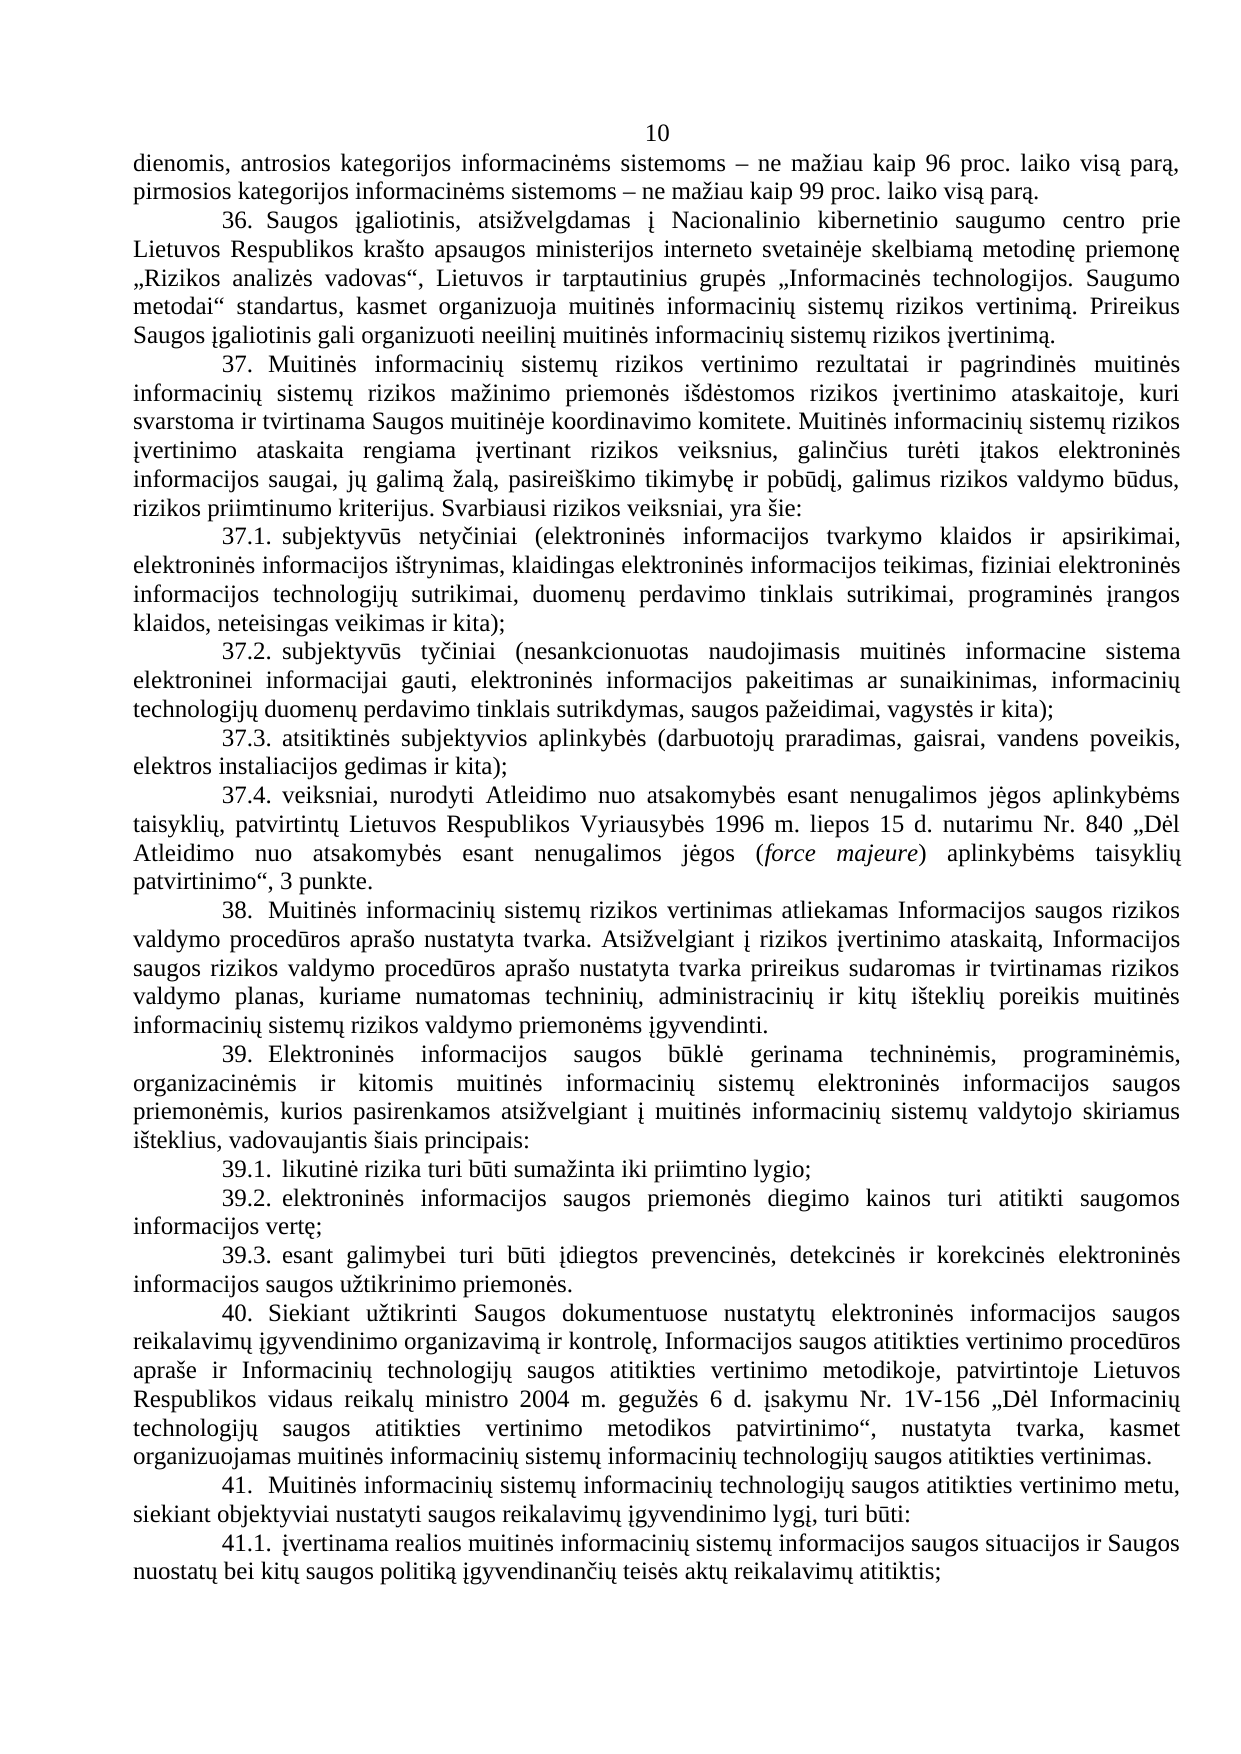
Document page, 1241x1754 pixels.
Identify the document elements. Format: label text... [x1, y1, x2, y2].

text dienomis, antrosios kategorijos informacinėms sistemoms – ne mažiau kaip 96 proc. laiko visą parą, pirmosios kategorijos informacinėms sistemoms – ne mažiau kaip 99 proc. laiko visą parą. [133, 148, 1181, 205]
text 39.1. likutinė rizika turi būti sumažinta iki priimtino lygio; [133, 1154, 1181, 1183]
text 41.1. įvertinama realios muitinės informacinių sistemų informacijos saugos situacijos ir Saugos nuostatų bei kitų saugos politiką įgyvendinančių teisės aktų reikalavimų atitiktis; [133, 1528, 1181, 1585]
text 37.2. subjektyvūs tyčiniai (nesankcionuotas naudojimasis muitinės informacine sistema elektroninei informacijai gauti, elektroninės informacijos pakeitimas ar sunaikinimas, informacinių technologijų duomenų perdavimo tinklais sutrikdymas, saugos pažeidimai, vagystės ir kita); [133, 636, 1181, 723]
text 36. Saugos įgaliotinis, atsižvelgdamas į Nacionalinio kibernetinio saugumo centro prie Lietuvos Respublikos krašto apsaugos ministerijos interneto svetainėje skelbiamą metodinę priemonę „Rizikos analizės vadovas“, Lietuvos ir tarptautinius grupės „Informacinės technologijos. Saugumo metodai“ standartus, kasmet organizuoja muitinės informacinių sistemų rizikos vertinimą. Prireikus Saugos įgaliotinis gali organizuoti neeilinį muitinės informacinių sistemų rizikos įvertinimą. [133, 205, 1181, 349]
text 38. Muitinės informacinių sistemų rizikos vertinimas atliekamas Informacijos saugos rizikos valdymo procedūros aprašo nustatyta tvarka. Atsižvelgiant į rizikos įvertinimo ataskaitą, Informacijos saugos rizikos valdymo procedūros aprašo nustatyta tvarka prireikus sudaromas ir tvirtinamas rizikos valdymo planas, kuriame numatomas techninių, administracinių ir kitų išteklių poreikis muitinės informacinių sistemų rizikos valdymo priemonėms įgyvendinti. [133, 895, 1181, 1039]
text 37. Muitinės informacinių sistemų rizikos vertinimo rezultatai ir pagrindinės muitinės informacinių sistemų rizikos mažinimo priemonės išdėstomos rizikos įvertinimo ataskaitoje, kuri svarstoma ir tvirtinama Saugos muitinėje koordinavimo komitete. Muitinės informacinių sistemų rizikos įvertinimo ataskaita rengiama įvertinant rizikos veiksnius, galinčius turėti įtakos elektroninės informacijos saugai, jų galimą žalą, pasireiškimo tikimybę ir pobūdį, galimus rizikos valdymo būdus, rizikos priimtinumo kriterijus. Svarbiausi rizikos veiksniai, yra šie: [133, 349, 1181, 521]
text 39.3. esant galimybei turi būti įdiegtos prevencinės, detekcinės ir korekcinės elektroninės informacijos saugos užtikrinimo priemonės. [133, 1240, 1181, 1298]
text 37.4. veiksniai, nurodyti Atleidimo nuo atsakomybės esant nenugalimos jėgos aplinkybėms taisyklių, patvirtintų Lietuvos Respublikos Vyriausybės 1996 m. liepos 15 d. nutarimu Nr. 840 „Dėl Atleidimo nuo atsakomybės esant nenugalimos jėgos (force majeure) aplinkybėms taisyklių patvirtinimo“, 3 punkte. [133, 780, 1181, 895]
text 39.2. elektroninės informacijos saugos priemonės diegimo kainos turi atitikti saugomos informacijos vertę; [133, 1183, 1181, 1240]
text 40. Siekiant užtikrinti Saugos dokumentuose nustatytų elektroninės informacijos saugos reikalavimų įgyvendinimo organizavimą ir kontrolę, Informacijos saugos atitikties vertinimo procedūros apraše ir Informacinių technologijų saugos atitikties vertinimo metodikoje, patvirtintoje Lietuvos Respublikos vidaus reikalų ministro 2004 m. gegužės 6 d. įsakymu Nr. 1V-156 „Dėl Informacinių technologijų saugos atitikties vertinimo metodikos patvirtinimo“, nustatyta tvarka, kasmet organizuojamas muitinės informacinių sistemų informacinių technologijų saugos atitikties vertinimas. [133, 1298, 1181, 1470]
text 37.3. atsitiktinės subjektyvios aplinkybės (darbuotojų praradimas, gaisrai, vandens poveikis, elektros instaliacijos gedimas ir kita); [133, 723, 1181, 780]
text 39. Elektroninės informacijos saugos būklė gerinama techninėmis, programinėmis, organizacinėmis ir kitomis muitinės informacinių sistemų elektroninės informacijos saugos priemonėmis, kurios pasirenkamos atsižvelgiant į muitinės informacinių sistemų valdytojo skiriamus išteklius, vadovaujantis šiais principais: [133, 1039, 1181, 1154]
text 37.1. subjektyvūs netyčiniai (elektroninės informacijos tvarkymo klaidos ir apsirikimai, elektroninės informacijos ištrynimas, klaidingas elektroninės informacijos teikimas, fiziniai elektroninės informacijos technologijų sutrikimai, duomenų perdavimo tinklais sutrikimai, programinės įrangos klaidos, neteisingas veikimas ir kita); [133, 521, 1181, 636]
text 41. Muitinės informacinių sistemų informacinių technologijų saugos atitikties vertinimo metu, siekiant objektyviai nustatyti saugos reikalavimų įgyvendinimo lygį, turi būti: [133, 1470, 1181, 1528]
